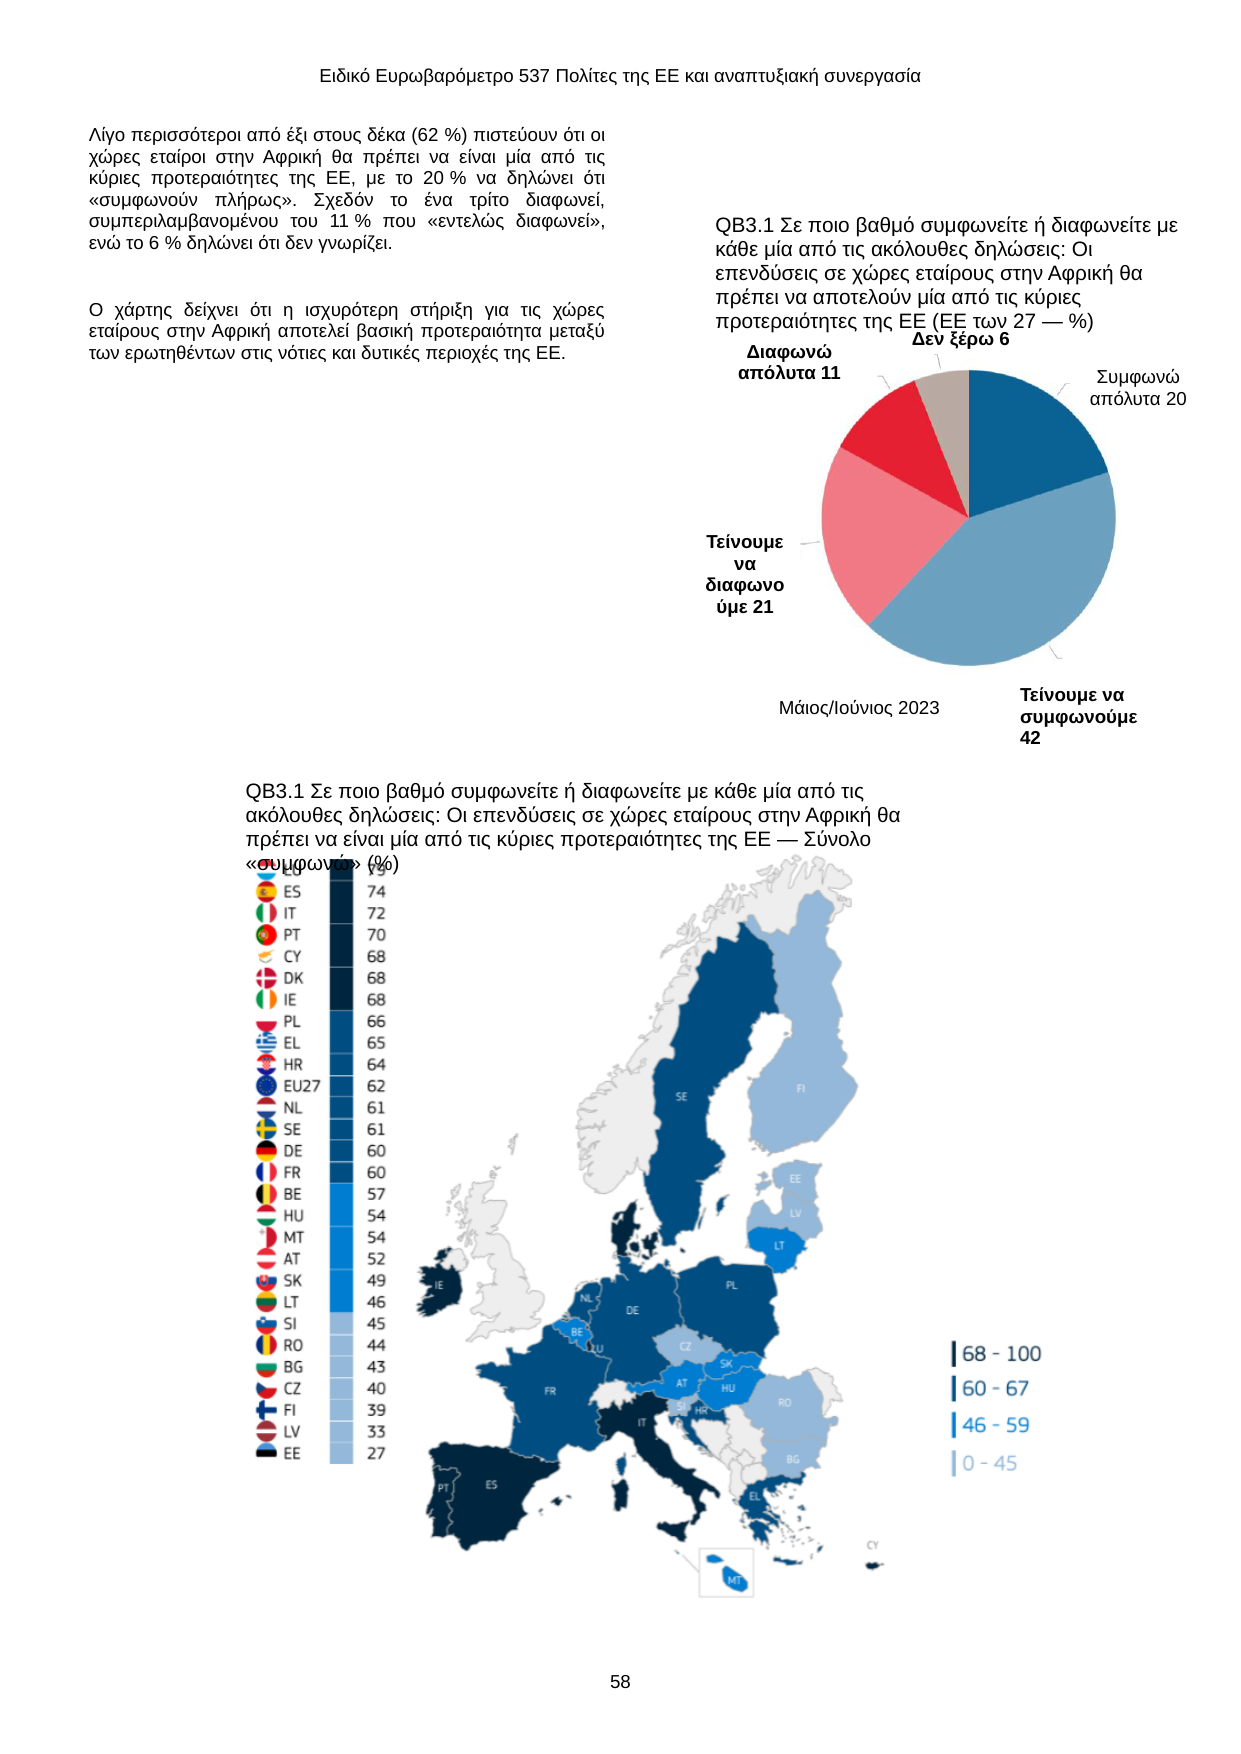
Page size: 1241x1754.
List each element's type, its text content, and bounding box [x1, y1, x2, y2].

picture [819, 348, 828, 356]
picture [217, 818, 1058, 1623]
picture [793, 348, 802, 356]
picture [793, 348, 1120, 677]
text Λίγο περισσότεροι από έξι στους δέκα (62 %) πιστεύουν ότι οι χώρες εταίροι στην Αφρική θα πρέπει να είναι μία από τις κύριες προτεραιότητες της ΕΕ, με το 20 % να δηλώνει ότι «συμφωνούν πλήρως». Σχεδόν το ένα τρίτο διαφωνεί, συμπεριλαμβανομένου του 11 % που «εντελώς διαφωνεί», ενώ το 6 % δηλώνει ότι δεν γνωρίζει. [88, 124, 605, 253]
text Ο χάρτης δείχνει ότι η ισχυρότερη στήριξη για τις χώρες εταίρους στην Αφρική αποτελεί βασική προτεραιότητα μεταξύ των ερωτηθέντων στις νότιες και δυτικές περιοχές της ΕΕ. [88, 299, 605, 363]
